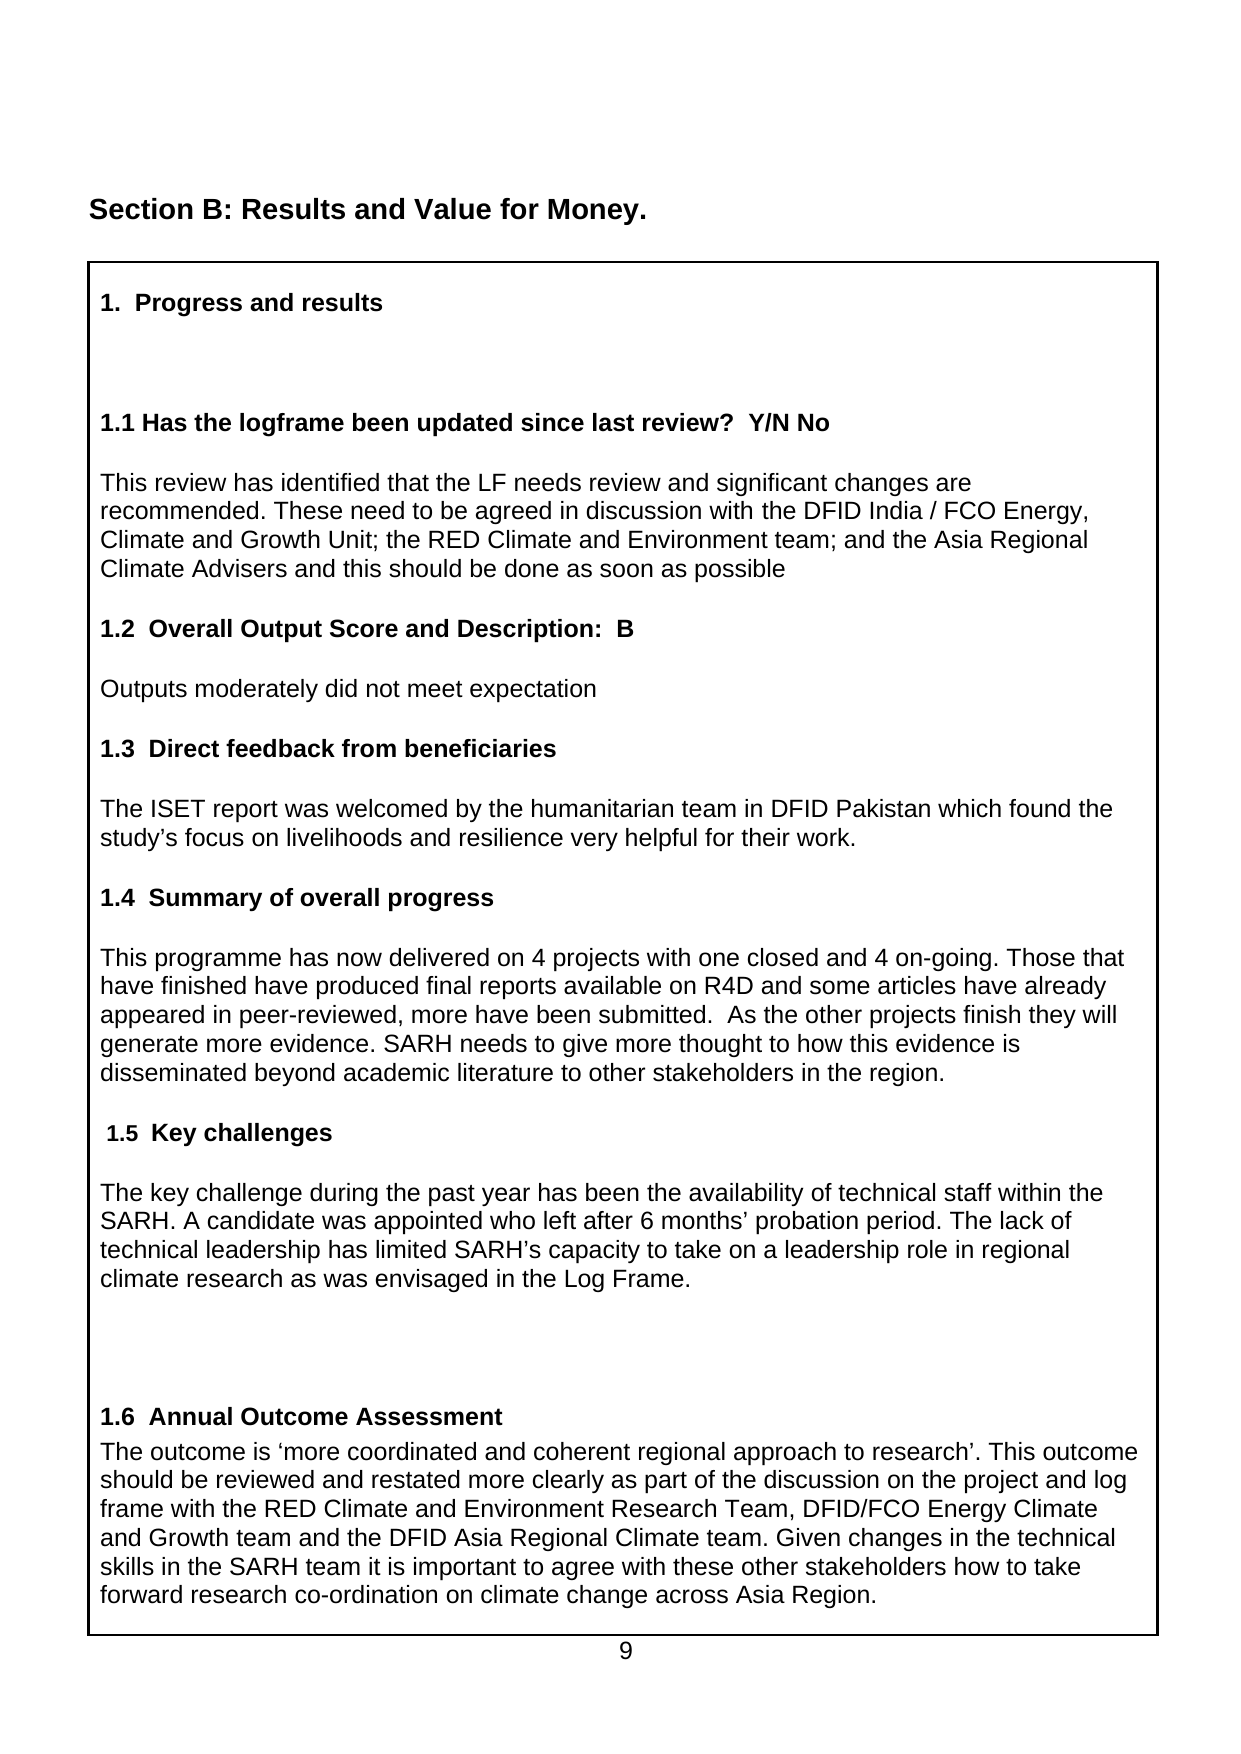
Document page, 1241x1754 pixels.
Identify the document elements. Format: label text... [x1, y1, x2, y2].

table_header 1. Progress and results [90, 263, 1156, 322]
table_cell 1.6 Annual Outcome Assessment The outcome is ‘more coordinated and coherent regional approach to research’. This outcome should be reviewed and restated more clearly as part of the discussion on the project and log frame with the RED Climate and Environment Research Team, DFID/FCO Energy Climate and Growth team and the DFID Asia Regional Climate team. Given changes in the technical skills in the SARH team it is important to agree with these other stakeholders how to take forward research co-ordination on climate change across Asia Region. [90, 1377, 1156, 1634]
subtitle Section B: Results and Value for Money. [89, 192, 1152, 226]
table_cell 1.5 Key challenges The key challenge during the past year has been the availability of technical staff within the SARH. A candidate was appointed who left after 6 months’ probation period. The lack of technical leadership has limited SARH’s capacity to take on a leadership role in regional climate research as was envisaged in the Log Frame. [90, 1093, 1156, 1377]
table_cell 1.4 Summary of overall progress This programme has now delivered on 4 projects with one closed and 4 on-going. Those that have finished have produced final reports available on R4D and some articles have already appeared in peer-reviewed, more have been submitted. As the other projects finish they will generate more evidence. SARH needs to give more thought to how this evidence is disseminated beyond academic literature to other stakeholders in the region. [90, 858, 1156, 1092]
table_cell [90, 323, 1156, 382]
table_cell 1.1 Has the logframe been updated since last review? Y/N No This review has identified that the LF needs review and significant changes are recommended. These need to be agreed in discussion with the DFID India / FCO Energy, Climate and Growth Unit; the RED Climate and Environment team; and the Asia Regional Climate Advisers and this should be done as soon as possible 1.2 Overall Output Score and Description: B Outputs moderately did not meet expectation 1.3 Direct feedback from beneficiaries The ISET report was welcomed by the humanitarian team in DFID Pakistan which found the study’s focus on livelihoods and resilience very helpful for their work. [90, 383, 1156, 857]
